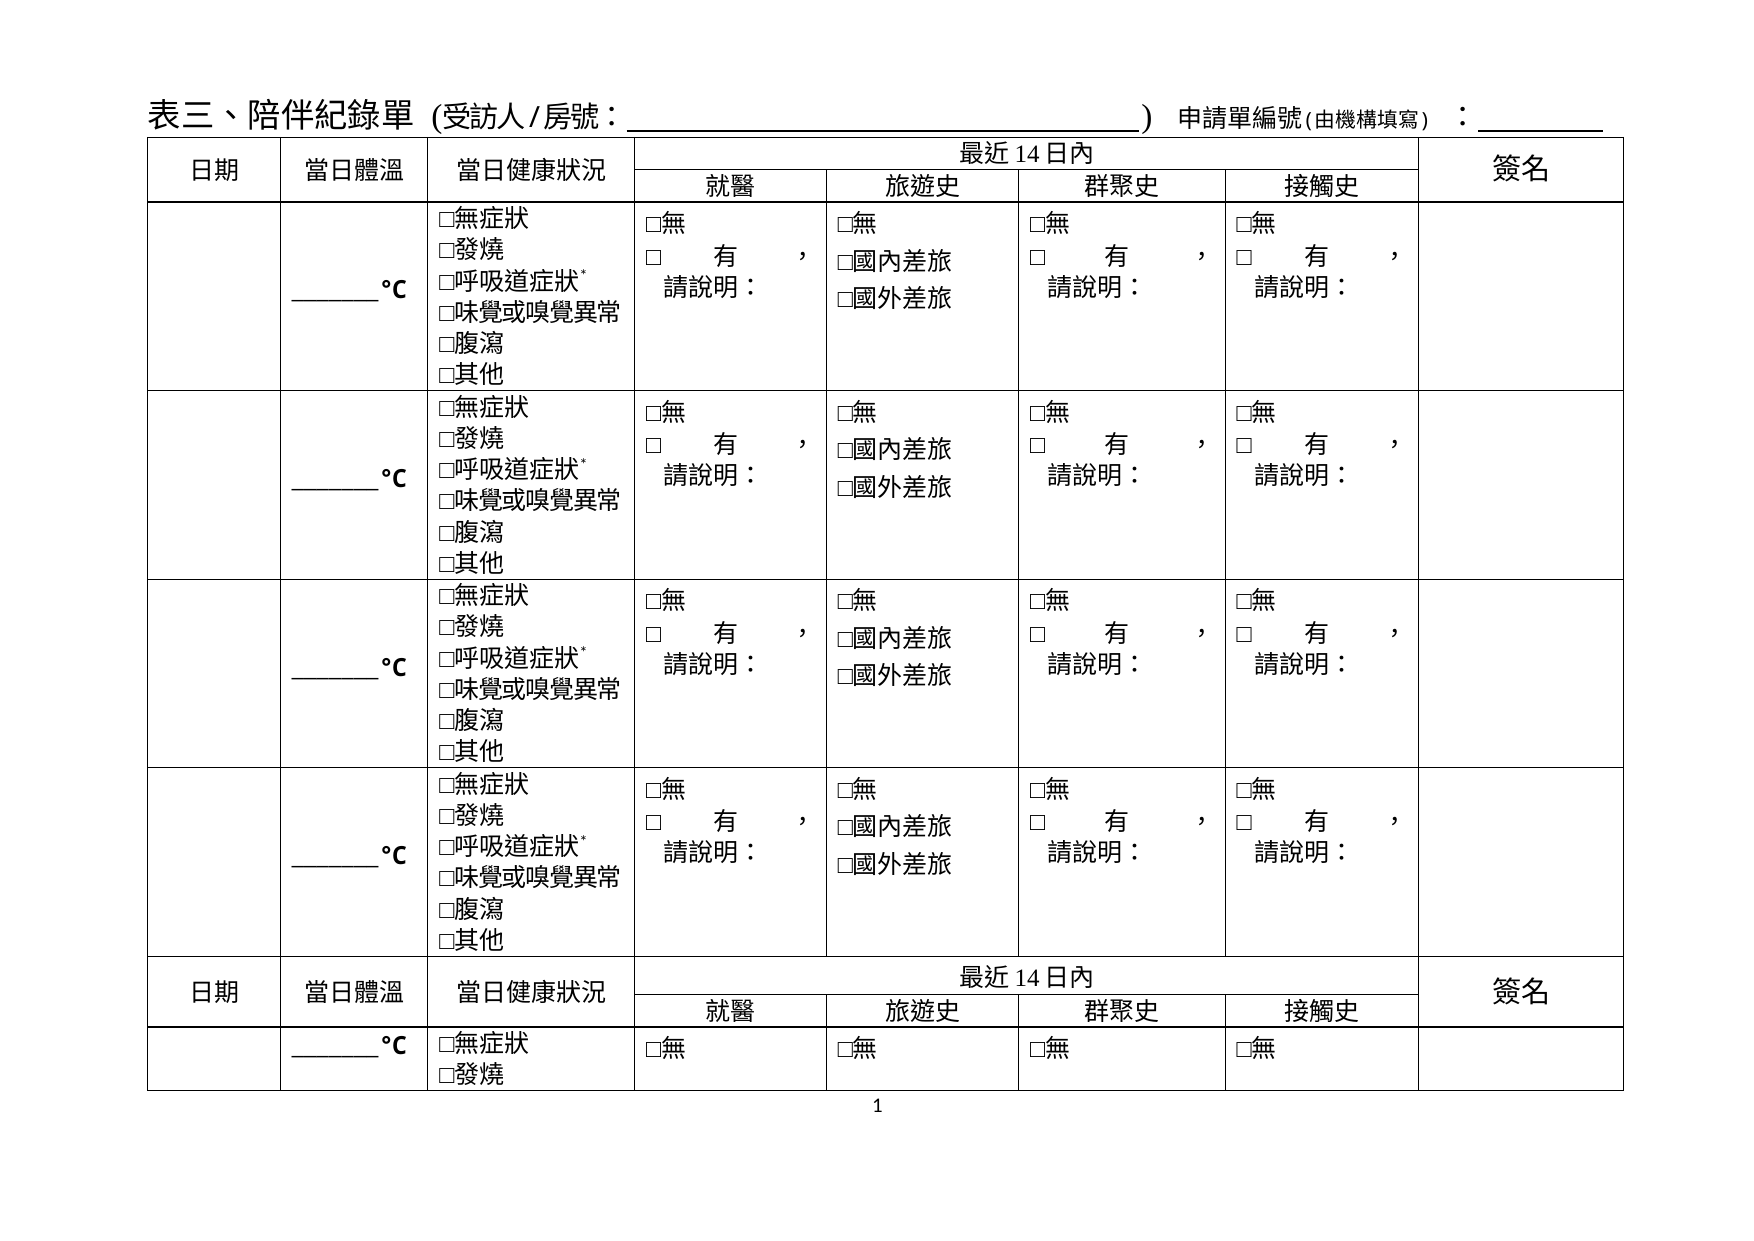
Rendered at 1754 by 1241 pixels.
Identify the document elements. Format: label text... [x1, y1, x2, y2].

table_header 當日健康狀況 [428, 138, 634, 201]
table_cell □無 □有， 請說明： [635, 391, 826, 578]
table_cell 群聚史 [1019, 170, 1225, 201]
table_cell □無症狀 □發燒 □呼吸道症狀* □味覺或嗅覺異常 □腹瀉 □其他 [428, 391, 634, 578]
table_cell 就醫 [635, 995, 826, 1026]
table_header 簽名 [1419, 138, 1623, 201]
table_cell _______℃ [281, 580, 427, 767]
table_cell [148, 1028, 280, 1090]
table_cell □無 [1019, 1028, 1225, 1090]
table_cell 接觸史 [1226, 995, 1418, 1026]
table_header 日期 [148, 138, 280, 201]
table_cell □無 □國內差旅 □國外差旅 [827, 391, 1018, 578]
table_cell □無 □有， 請說明： [635, 768, 826, 956]
table_cell □無 □國內差旅 □國外差旅 [827, 203, 1018, 390]
table_cell □無 □有， 請說明： [1226, 203, 1418, 390]
table_cell □無 □國內差旅 □國外差旅 [827, 768, 1018, 956]
table_cell □無 □有， 請說明： [1019, 203, 1225, 390]
table_cell [148, 580, 280, 767]
table_cell 就醫 [635, 170, 826, 201]
table_cell □無症狀 □發燒 [428, 1028, 634, 1090]
table_cell 日期 [148, 957, 280, 1026]
table_cell [148, 768, 280, 956]
table_cell [1419, 768, 1623, 956]
table_cell 簽名 [1419, 957, 1623, 1026]
table_cell □無 □有， 請說明： [1226, 391, 1418, 578]
table_cell □無 □有， 請說明： [1226, 580, 1418, 767]
table_cell □無 □有， 請說明： [1019, 768, 1225, 956]
table_cell □無 □國內差旅 □國外差旅 [827, 580, 1018, 767]
table_cell _______℃ [281, 1028, 427, 1090]
table_cell [1419, 1028, 1623, 1090]
table_cell □無 □有， 請說明： [635, 580, 826, 767]
table_cell 旅遊史 [827, 995, 1018, 1026]
table_cell [148, 203, 280, 390]
table_cell _______℃ [281, 768, 427, 956]
table_cell □無 □有， 請說明： [1019, 580, 1225, 767]
table_cell □無 □有， 請說明： [1226, 768, 1418, 956]
table_header 當日體溫 [281, 138, 427, 201]
table_cell 最近14日內 [635, 957, 1418, 994]
table_cell □無 □有， 請說明： [635, 203, 826, 390]
table_cell [1419, 391, 1623, 578]
table_header 最近14日內 [635, 138, 1418, 169]
table_cell □無症狀 □發燒 □呼吸道症狀* □味覺或嗅覺異常 □腹瀉 □其他 [428, 580, 634, 767]
table_cell 接觸史 [1226, 170, 1418, 201]
table_cell □無症狀 □發燒 □呼吸道症狀* □味覺或嗅覺異常 □腹瀉 □其他 [428, 203, 634, 390]
table_cell □無 [635, 1028, 826, 1090]
text 表三、陪伴紀錄單 (受訪人/房號： ) 申請單編號(由機構填寫) ： [148, 89, 1606, 137]
table_cell _______℃ [281, 203, 427, 390]
table_cell [148, 391, 280, 578]
table_cell 當日健康狀況 [428, 957, 634, 1026]
table_cell □無症狀 □發燒 □呼吸道症狀* □味覺或嗅覺異常 □腹瀉 □其他 [428, 768, 634, 956]
table_cell _______℃ [281, 391, 427, 578]
table_cell [1419, 580, 1623, 767]
table_cell 群聚史 [1019, 995, 1225, 1026]
table_cell □無 □有， 請說明： [1019, 391, 1225, 578]
table_cell 旅遊史 [827, 170, 1018, 201]
table_cell □無 [827, 1028, 1018, 1090]
table_cell [1419, 203, 1623, 390]
table_cell □無 [1226, 1028, 1418, 1090]
table_cell 當日體溫 [281, 957, 427, 1026]
